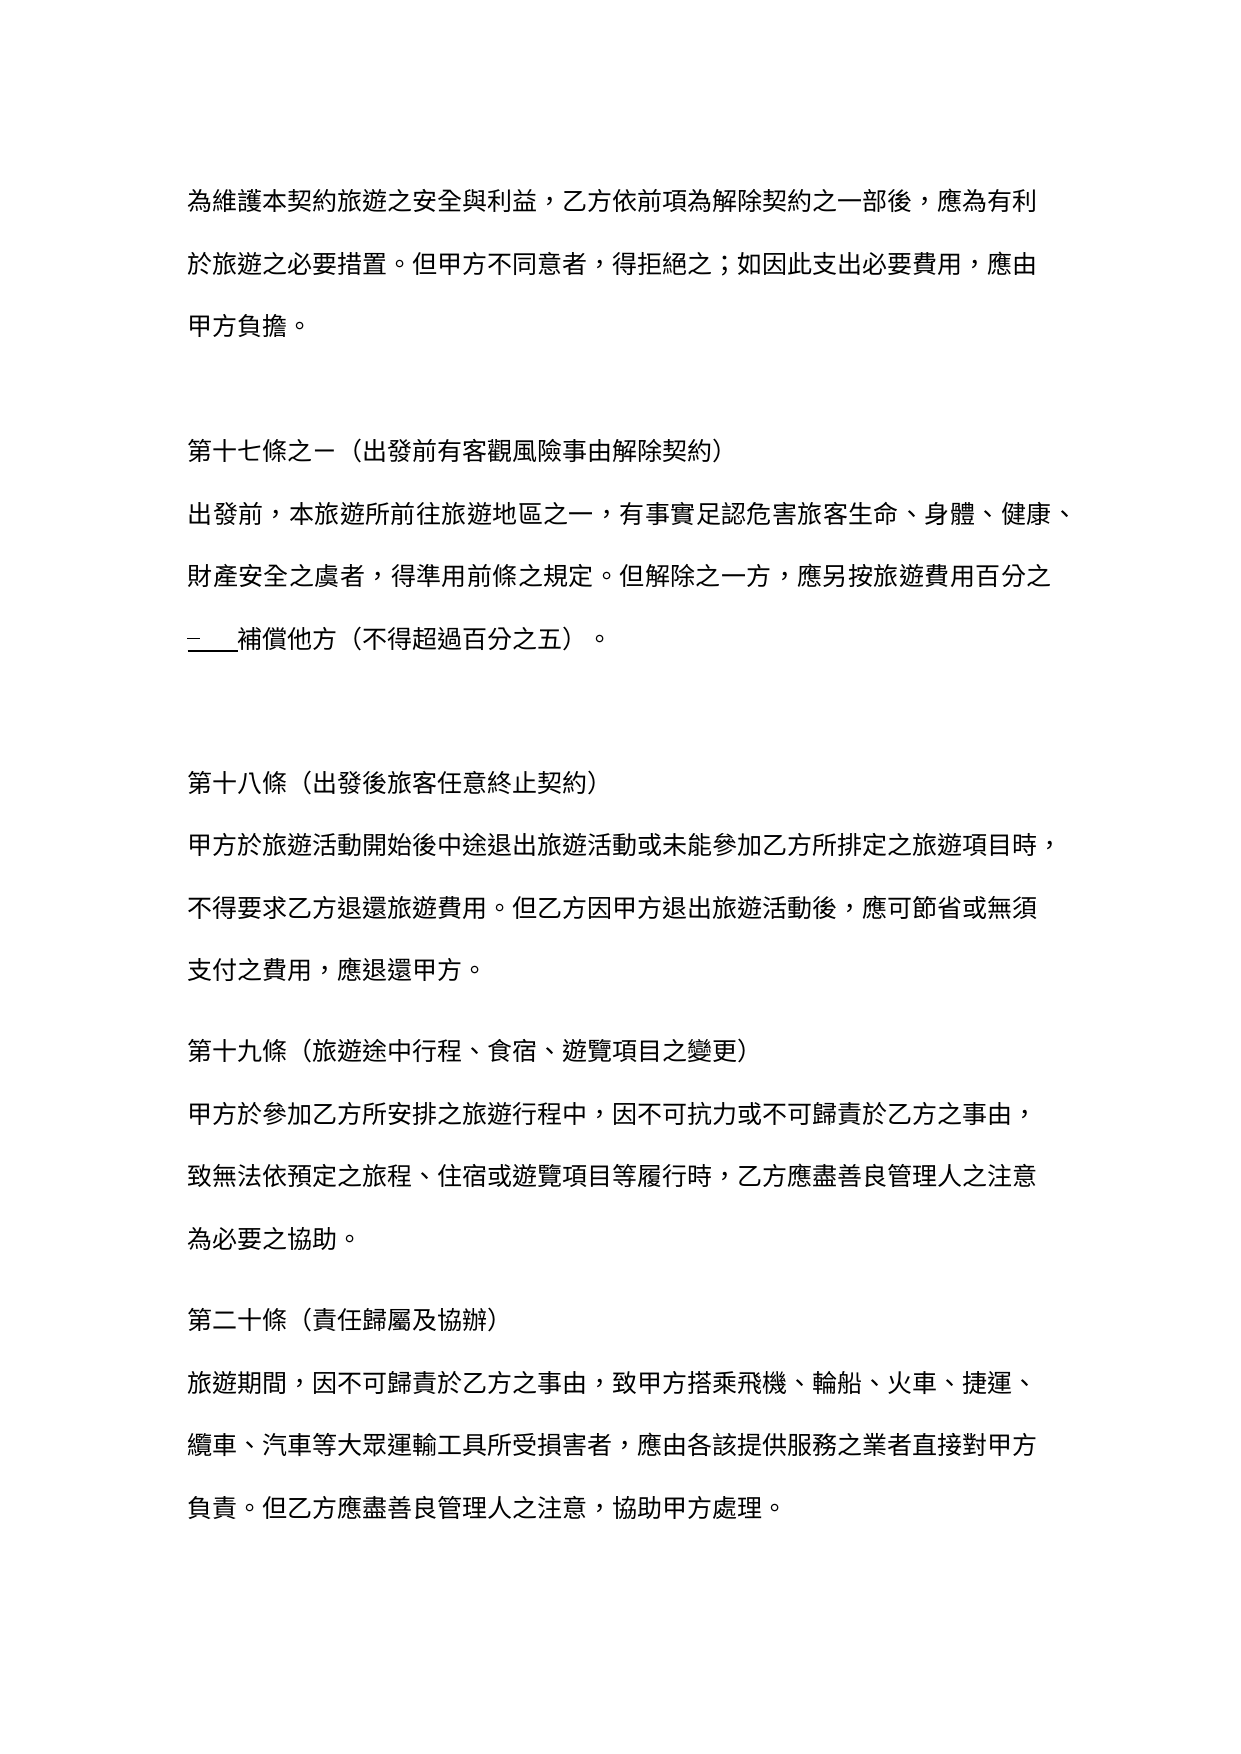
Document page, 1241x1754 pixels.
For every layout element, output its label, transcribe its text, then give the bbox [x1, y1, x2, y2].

text 甲方於參加乙方所安排之旅遊行程中，因不可抗力或不可歸責於乙方之事由，致無法依預定之旅程、住宿或遊覽項目等履行時，乙方應盡善良管理人之注意為必要之協助。 [187, 1071, 1053, 1258]
text 第十九條（旅遊途中行程、食宿、遊覽項目之變更） [187, 1008, 1053, 1071]
text 甲方於旅遊活動開始後中途退出旅遊活動或未能參加乙方所排定之旅遊項目時，不得要求乙方退還旅遊費用。但乙方因甲方退出旅遊活動後，應可節省或無須支付之費用，應退還甲方。 [187, 802, 1053, 989]
text 旅遊期間，因不可歸責於乙方之事由，致甲方搭乘飛機、輪船、火車、捷運、纜車、汽車等大眾運輸工具所受損害者，應由各該提供服務之業者直接對甲方負責。但乙方應盡善良管理人之注意，協助甲方處理。 [187, 1339, 1053, 1527]
text 第十八條（出發後旅客任意終止契約） [187, 739, 1053, 802]
text 第二十條（責任歸屬及協辦） [187, 1277, 1053, 1339]
text 為維護本契約旅遊之安全與利益，乙方依前項為解除契約之一部後，應為有利於旅遊之必要措置。但甲方不同意者，得拒絕之；如因此支出必要費用，應由甲方負擔。 [187, 158, 1053, 346]
text 出發前，本旅遊所前往旅遊地區之一，有事實足認危害旅客生命、身體、健康、財產安全之虞者，得準用前條之規定。但解除之一方，應另按旅遊費用百分之╴ 補償他方（不得超過百分之五）。 [187, 471, 1053, 658]
text 第十七條之ㄧ（出發前有客觀風險事由解除契約） [187, 408, 1053, 471]
